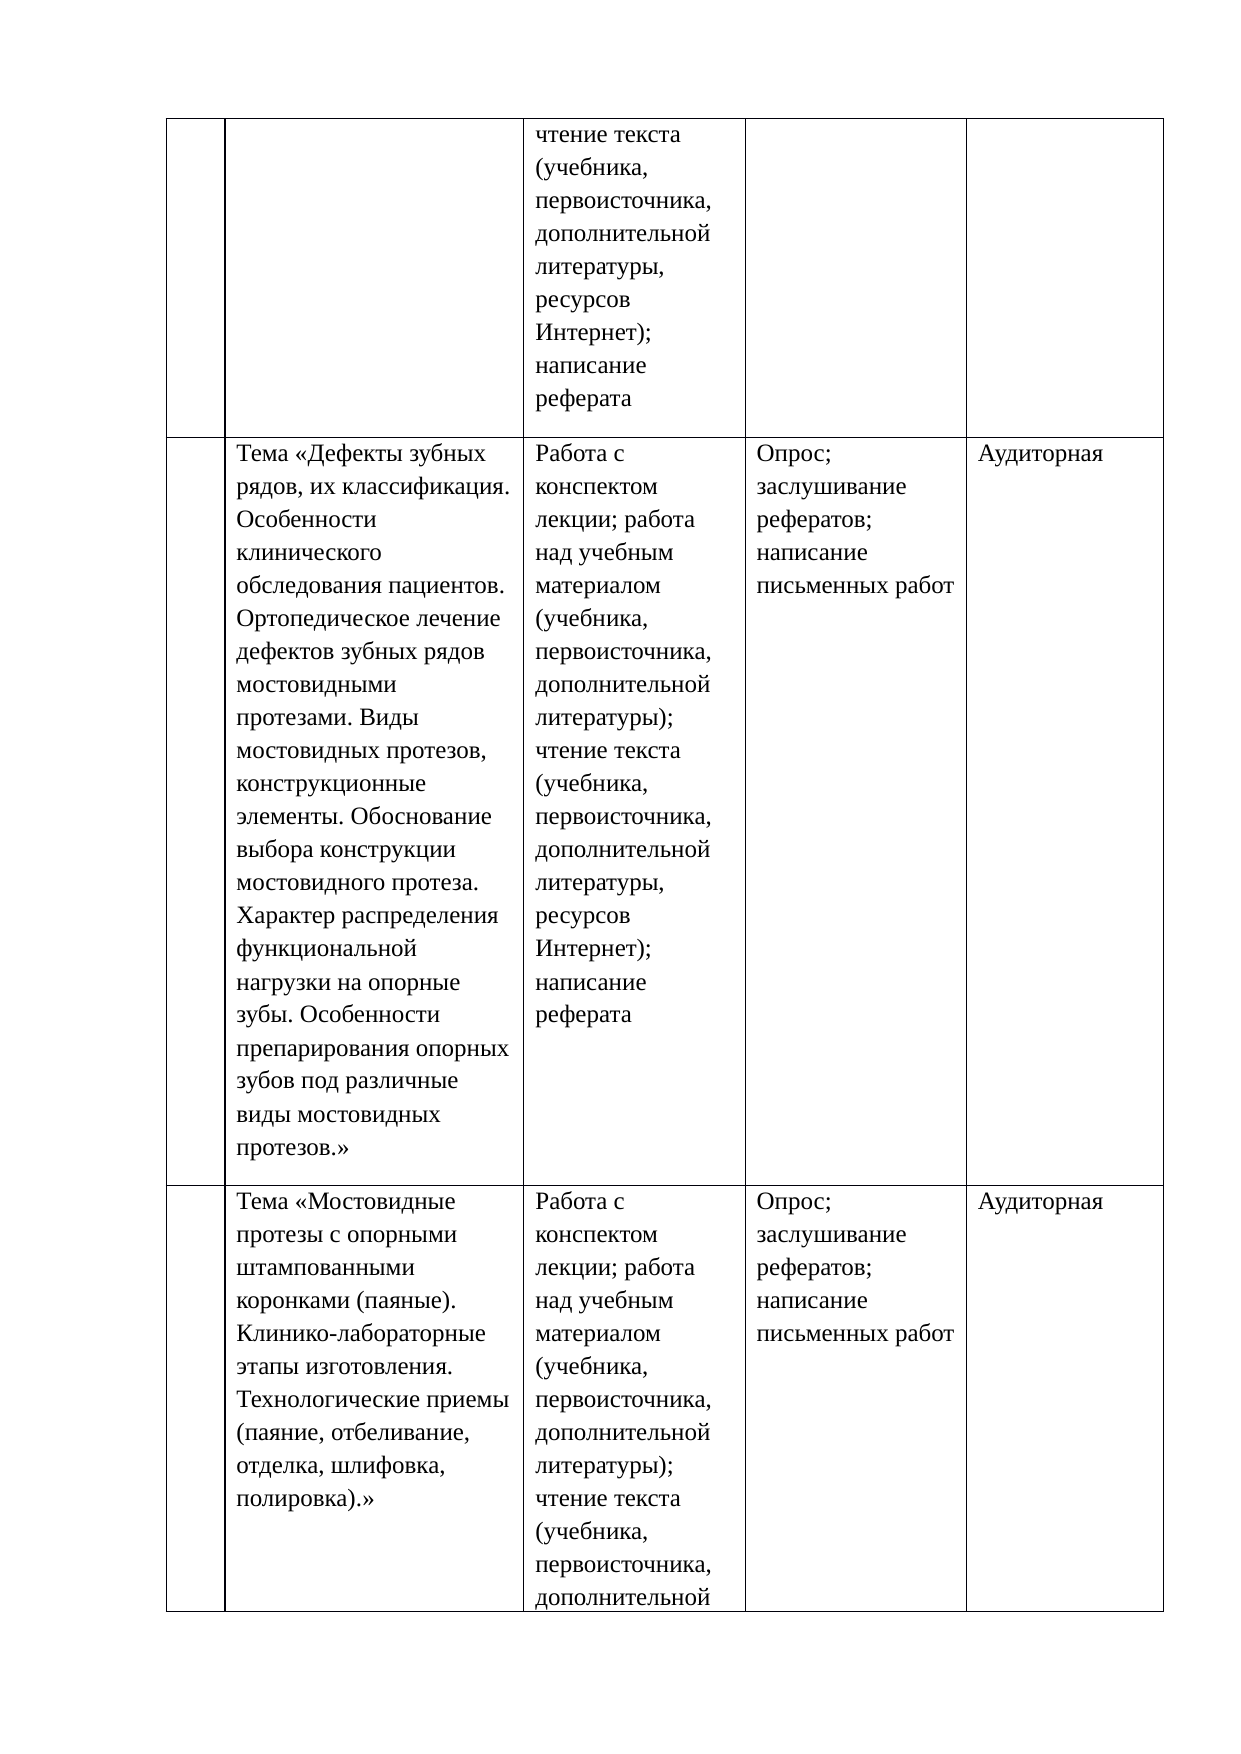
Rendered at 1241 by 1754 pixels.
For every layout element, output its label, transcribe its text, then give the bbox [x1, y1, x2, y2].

table_cell Работа с конспектом лекции; работа над учебным материалом (учебника, первоисточника, дополнительной литературы); чтение текста (учебника, первоисточника, дополнительной [524, 1186, 745, 1611]
table_cell Опрос; заслушивание рефератов; написание письменных работ [746, 1186, 966, 1611]
table_cell Тема «Мостовидные протезы с опорными штампованными коронками (паяные). Клинико-лабораторные этапы изготовления. Технологические приемы (паяние, отбеливание, отделка, шлифовка, полировка).» [226, 1186, 523, 1611]
table_cell [746, 119, 966, 437]
table_cell [967, 119, 1163, 437]
table_cell [226, 119, 523, 437]
table_cell Тема «Дефекты зубных рядов, их классификация. Особенности клинического обследования пациентов. Ортопедическое лечение дефектов зубных рядов мостовидными протезами. Виды мостовидных протезов, конструкционные элементы. Обоснование выбора конструкции мостовидного протеза. Характер распределения функциональной нагрузки на опорные зубы. Особенности препарирования опорных зубов под различные виды мостовидных протезов.» [226, 438, 523, 1185]
table_cell чтение текста (учебника, первоисточника, дополнительной литературы, ресурсов Интернет); написание реферата [524, 119, 745, 437]
table_cell [167, 119, 224, 437]
table_cell Опрос; заслушивание рефератов; написание письменных работ [746, 438, 966, 1185]
table_cell Аудиторная [967, 1186, 1163, 1611]
table_cell Аудиторная [967, 438, 1163, 1185]
table_cell [167, 438, 224, 1185]
table_cell Работа с конспектом лекции; работа над учебным материалом (учебника, первоисточника, дополнительной литературы); чтение текста (учебника, первоисточника, дополнительной литературы, ресурсов Интернет); написание реферата [524, 438, 745, 1185]
table_cell [167, 1186, 224, 1611]
